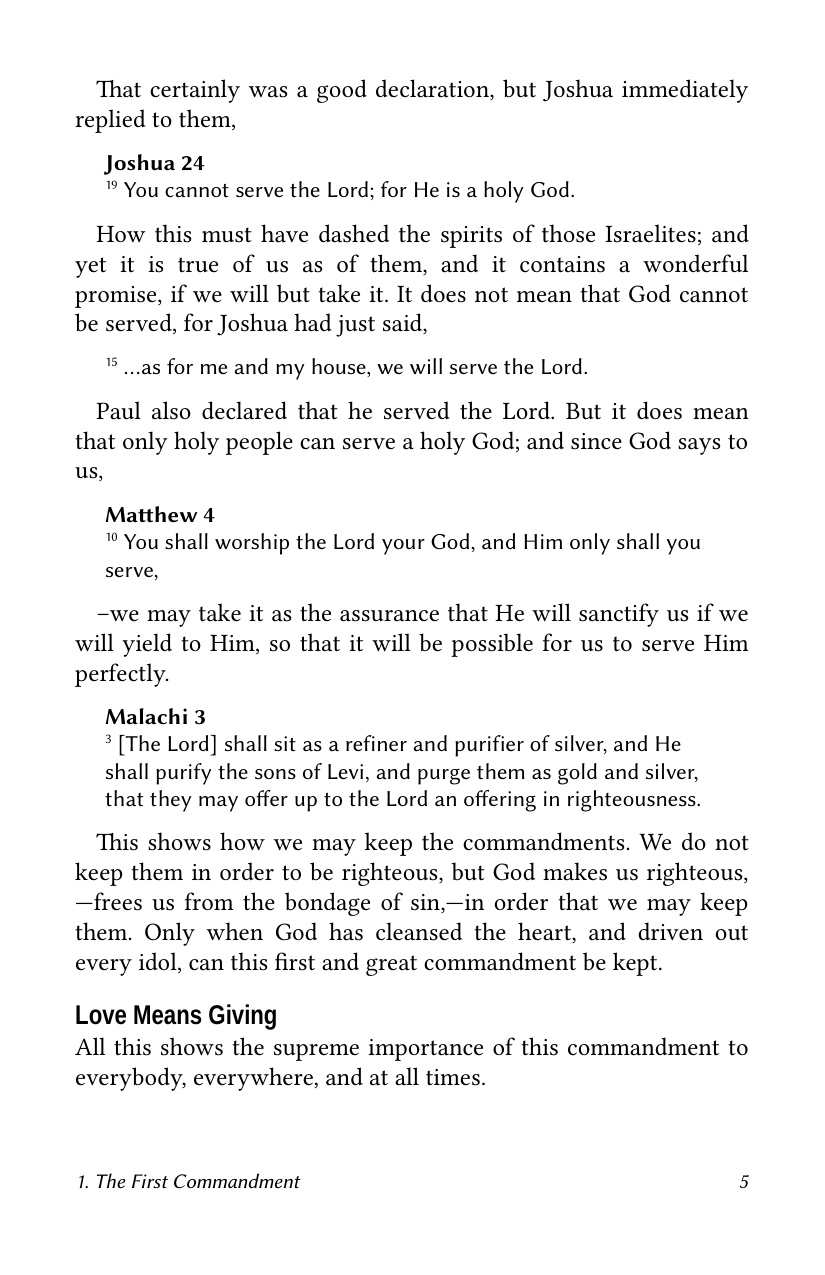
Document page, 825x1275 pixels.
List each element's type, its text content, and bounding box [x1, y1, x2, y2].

text Matthew 4 [105, 501, 750, 528]
text –we may take it as the assurance that He will sanctify us if we will yield to Him, so that it will be possible for us to serve Him perfectly. [75, 599, 750, 687]
text Joshua 24 [105, 150, 750, 176]
text 3 [The Lord] shall sit as a refiner and purifier of silver, and He shall purify the sons of Levi, and purge them as gold and silver, that they may offer up to the Lord an offering in righteousness. [105, 731, 720, 812]
text This shows how we may keep the commandments. We do not keep them in order to be righteous, but God makes us righteous,—frees us from the bondage of sin,—in order that we may keep them. Only when God has cleansed the heart, and driven out every idol, can this first and great commandment be kept. [75, 828, 750, 976]
text Malachi 3 [105, 703, 750, 730]
text 15 ...as for me and my house, we will serve the Lord. [105, 354, 720, 381]
subtitle Love Means Giving [75, 999, 750, 1030]
text How this must have dashed the spirits of those Israelites; and yet it is true of us as of them, and it contains a wonderful promise, if we will but take it. It does not mean that God cannot be served, for Joshua had just said, [75, 220, 750, 338]
text 19 You cannot serve the Lord; for He is a holy God. [105, 177, 720, 203]
text 10 You shall worship the Lord your God, and Him only shall you serve, [105, 529, 720, 583]
text That certainly was a good declaration, but Joshua immediately replied to them, [75, 75, 750, 133]
text All this shows the supreme importance of this commandment to everybody, everywhere, and at all times. [75, 1033, 750, 1091]
text Paul also declared that he served the Lord. But it does mean that only holy people can serve a holy God; and since God says to us, [75, 397, 750, 485]
